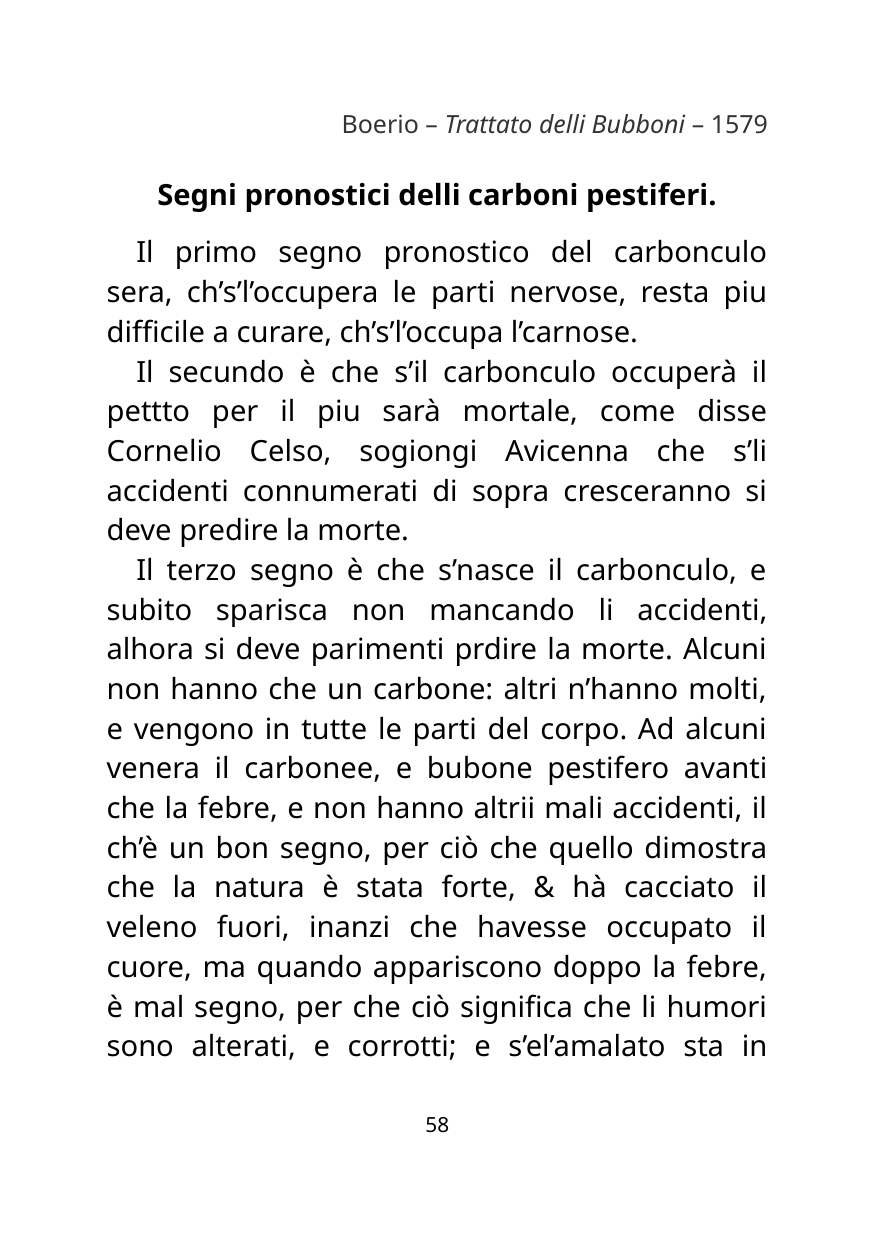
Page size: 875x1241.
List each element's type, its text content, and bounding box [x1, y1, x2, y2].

text Il terzo segno è che s’nasce il carbonculo, e subito sparisca non mancando li accidenti, alhora si deve parimenti prdire la morte. Alcuni non hanno che un carbone: altri n’hanno molti, e vengono in tutte le parti del corpo. Ad alcuni venera il carbonee, e bubone pestifero avanti che la febre, e non hanno altrii mali accidenti, il ch’è un bon segno, per ciò che quello dimostra che la natura è stata forte, & hà cacciato il veleno fuori, inanzi che havesse occupato il cuore, ma quando appariscono doppo la febre, è mal segno, per che ciò significa che li humori sono alterati, e corrotti; e s’el’amalato sta in [106, 549, 768, 1065]
text Il secundo è che s’il carbonculo occuperà il pettto per il piu sarà mortale, come disse Cornelio Celso, sogiongi Avicenna che s’li accidenti connumerati di sopra cresceranno si deve predire la morte. [106, 351, 768, 549]
text Il primo segno pronostico del carbonculo sera, ch’s’l’occupera le parti nervose, resta piu difficile a curare, ch’s’l’occupa l’carnose. [106, 232, 768, 351]
text Segni pronostici delli carboni pestiferi. [106, 174, 768, 214]
